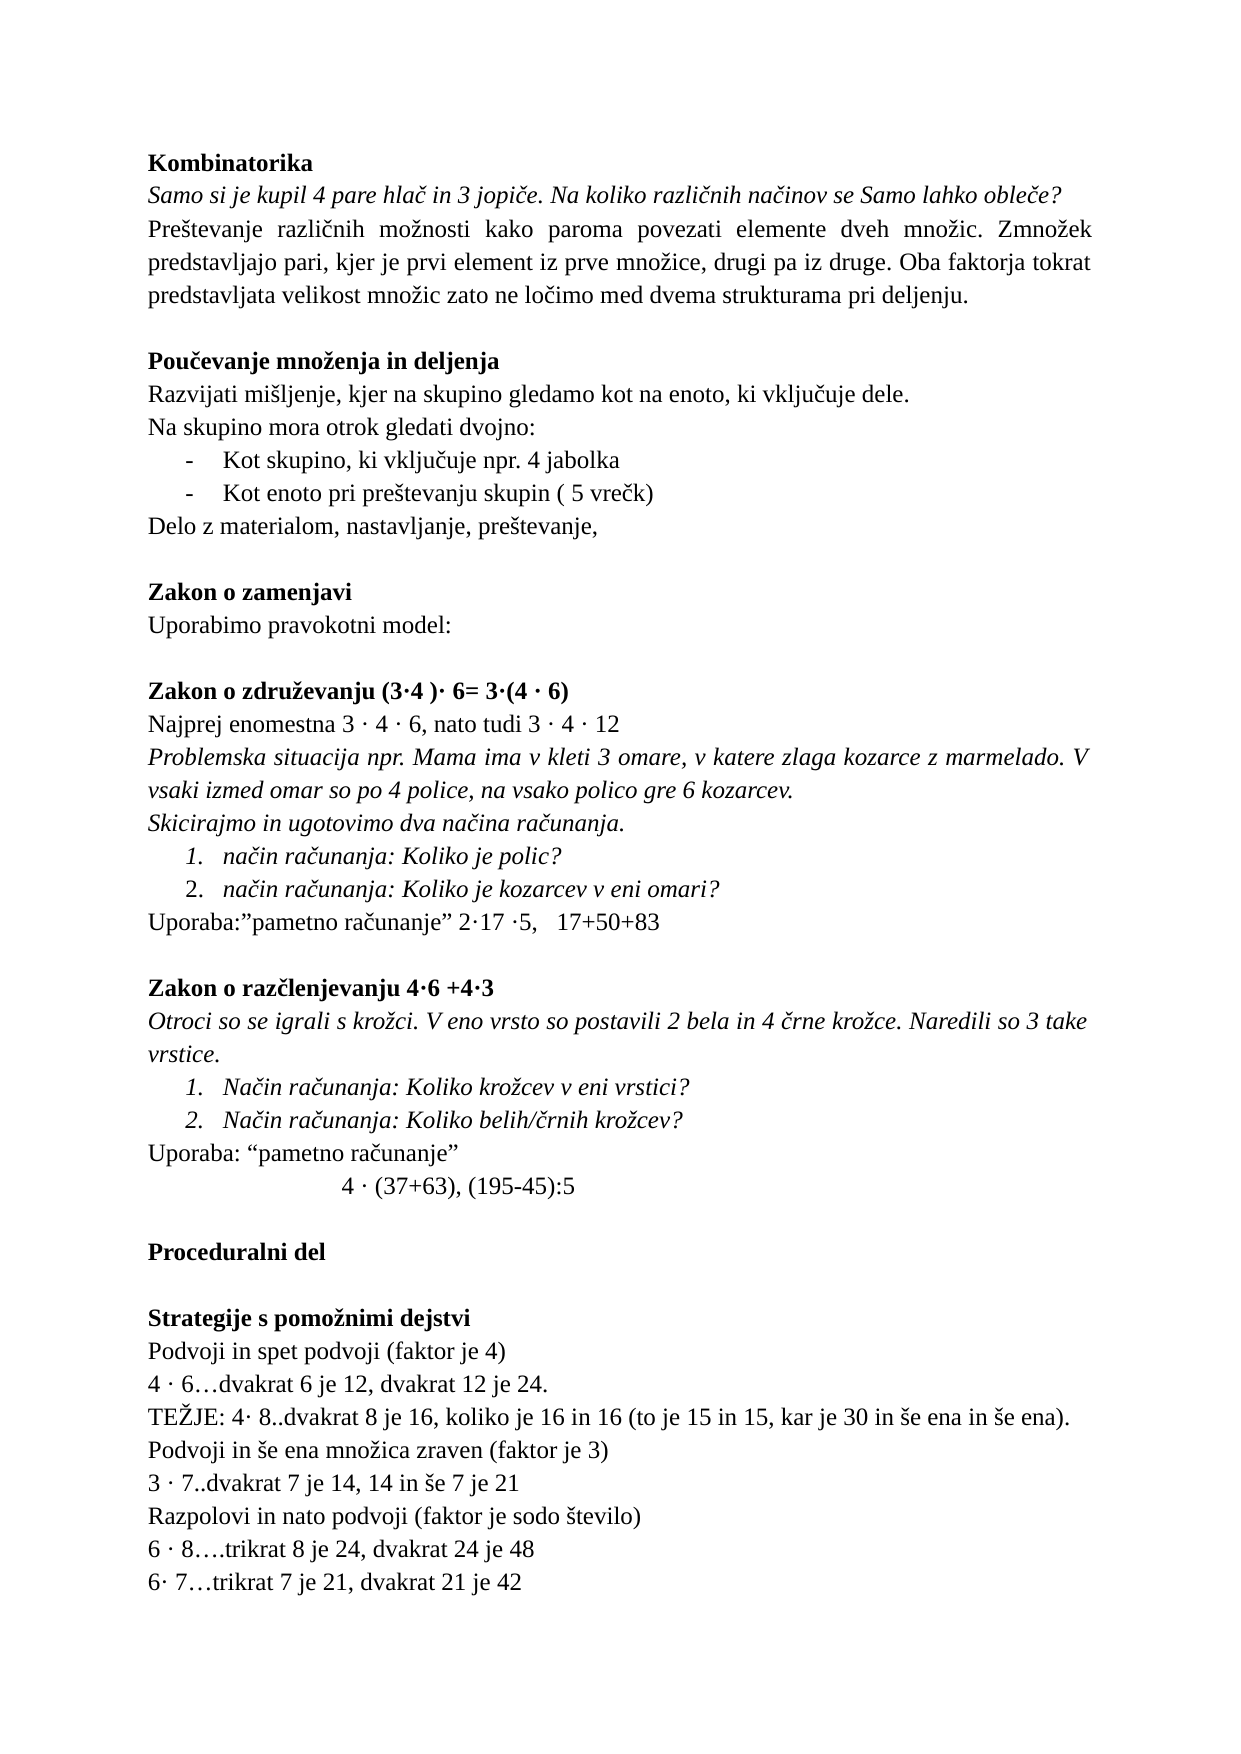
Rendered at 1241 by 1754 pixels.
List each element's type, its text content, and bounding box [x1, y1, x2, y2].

text Preštevanje različnih možnosti kako paroma povezati elemente dveh množic. Zmnožek predstavljajo pari, kjer je prvi element iz prve množice, drugi pa iz druge. Oba faktorja tokrat predstavljata velikost množic zato ne ločimo med dvema strukturama pri deljenju. [148, 214, 1093, 308]
text 3 · 7..dvakrat 7 je 14, 14 in še 7 je 21 [148, 1468, 1093, 1497]
text Proceduralni del [148, 1237, 1093, 1266]
text Delo z materialom, nastavljanje, preštevanje, [148, 511, 1093, 539]
list Kot skupino, ki vključuje npr. 4 jabolka [185, 445, 1093, 473]
text Uporaba:”pametno računanje” 2·17 ·5, 17+50+83 [148, 907, 1093, 936]
text TEŽJE: 4· 8..dvakrat 8 je 16, koliko je 16 in 16 (to je 15 in 15, kar je 30 in še ena in še ena). [148, 1402, 1093, 1431]
text 4 · 6…dvakrat 6 je 12, dvakrat 12 je 24. [148, 1369, 1093, 1398]
text 4 · (37+63), (195-45):5 [148, 1171, 1093, 1200]
text Otroci so se igrali s krožci. V eno vrsto so postavili 2 bela in 4 črne krožce. Naredili so 3 take vrstice. [148, 1006, 1093, 1068]
text Zakon o združevanju (3·4 )· 6= 3·(4 · 6) [148, 676, 1093, 705]
list način računanja: Koliko je kozarcev v eni omari? [185, 874, 1093, 903]
text Uporaba: “pametno računanje” [148, 1138, 1093, 1167]
text Podvoji in spet podvoji (faktor je 4) [148, 1336, 1093, 1365]
list Kot enoto pri preštevanju skupin ( 5 vrečk) [185, 478, 1093, 507]
text Poučevanje množenja in deljenja [148, 346, 1093, 374]
list Način računanja: Koliko belih/črnih krožcev? [185, 1105, 1093, 1134]
text Razvijati mišljenje, kjer na skupino gledamo kot na enoto, ki vključuje dele. [148, 379, 1093, 407]
text Najprej enomestna 3 · 4 · 6, nato tudi 3 · 4 · 12 [148, 709, 1093, 738]
text Zakon o zamenjavi [148, 577, 1093, 606]
text Uporabimo pravokotni model: [148, 610, 1093, 639]
list način računanja: Koliko je polic? [185, 841, 1093, 870]
text Zakon o razčlenjevanju 4·6 +4·3 [148, 973, 1093, 1002]
text Strategije s pomožnimi dejstvi [148, 1303, 1093, 1332]
text 6 · 8….trikrat 8 je 24, dvakrat 24 je 48 [148, 1534, 1093, 1563]
text Na skupino mora otrok gledati dvojno: [148, 412, 1093, 441]
text Problemska situacija npr. Mama ima v kleti 3 omare, v katere zlaga kozarce z marmelado. V vsaki izmed omar so po 4 police, na vsako polico gre 6 kozarcev. [148, 742, 1093, 804]
text Samo si je kupil 4 pare hlač in 3 jopiče. Na koliko različnih načinov se Samo lahko obleče? [148, 181, 1093, 209]
text 6· 7…trikrat 7 je 21, dvakrat 21 je 42 [148, 1567, 1093, 1596]
text Kombinatorika [148, 148, 1093, 176]
list Način računanja: Koliko krožcev v eni vrstici? [185, 1072, 1093, 1101]
text Podvoji in še ena množica zraven (faktor je 3) [148, 1435, 1093, 1464]
text Skicirajmo in ugotovimo dva načina računanja. [148, 808, 1093, 837]
text Razpolovi in nato podvoji (faktor je sodo število) [148, 1501, 1093, 1530]
